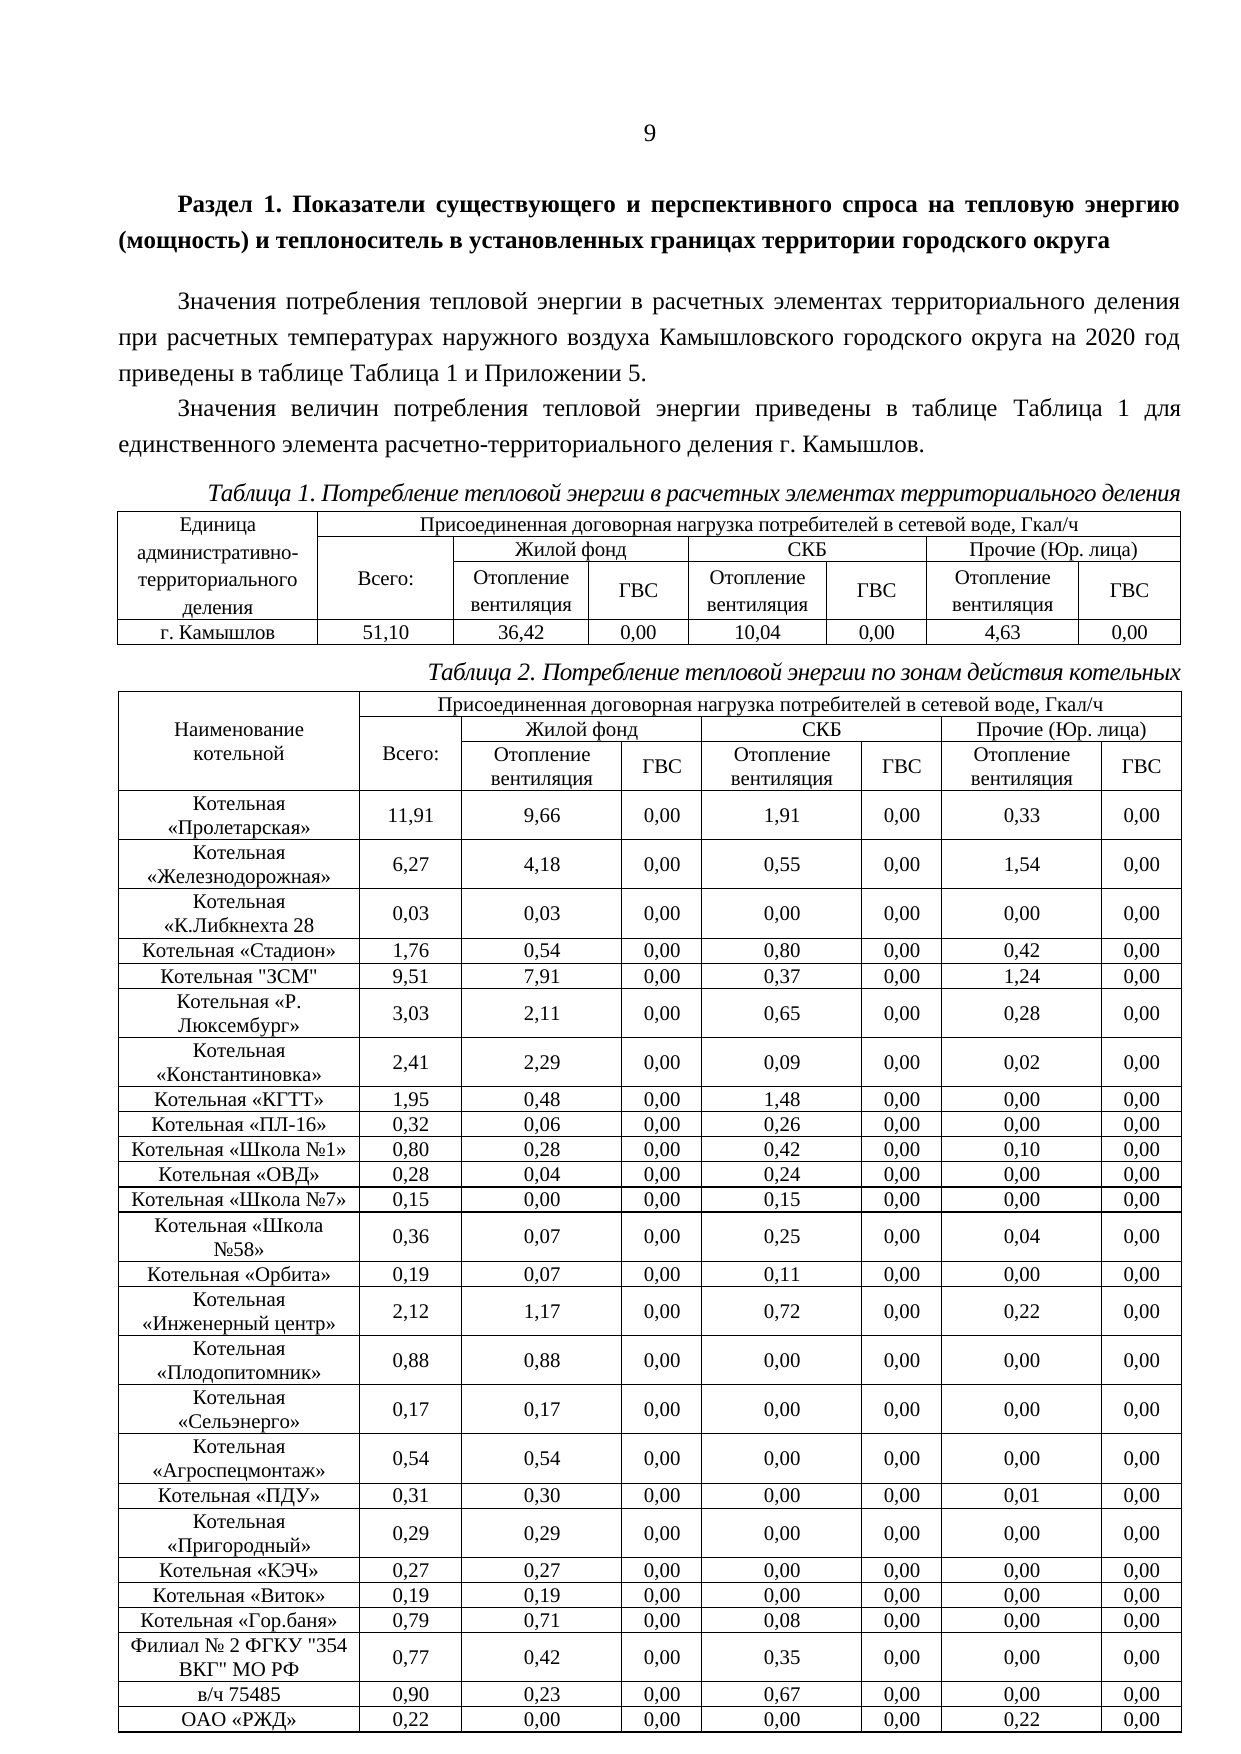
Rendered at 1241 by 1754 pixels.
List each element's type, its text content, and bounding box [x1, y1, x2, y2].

table_cell 0,00 [622, 964, 701, 988]
table_cell 0,00 [862, 1287, 941, 1335]
table_cell 0,03 [360, 889, 461, 937]
table_cell Котельная «Орбита» [119, 1262, 359, 1286]
table_cell 0,00 [862, 1434, 941, 1482]
table_cell 0,00 [942, 1509, 1101, 1557]
table_cell 0,00 [862, 939, 941, 962]
table_cell 0,00 [862, 1707, 941, 1731]
table_cell Прочие (Юр. лица) [927, 537, 1180, 561]
table_cell 0,22 [942, 1287, 1101, 1335]
table_cell 0,07 [462, 1213, 621, 1261]
table_cell Жилой фонд [454, 537, 688, 561]
table_cell 0,42 [942, 939, 1101, 962]
table_cell 0,35 [702, 1633, 861, 1681]
table_cell 0,00 [862, 1558, 941, 1582]
table_cell 2,11 [462, 989, 621, 1037]
table_cell 1,95 [360, 1087, 461, 1111]
table_cell 0,00 [462, 1707, 621, 1731]
table_cell 0,42 [702, 1137, 861, 1161]
table_cell 0,00 [1102, 964, 1181, 988]
table_cell 0,00 [702, 1385, 861, 1433]
table_cell 0,22 [360, 1707, 461, 1731]
table_cell 3,03 [360, 989, 461, 1037]
table_cell СКБ [689, 537, 926, 561]
table_cell 0,00 [1102, 840, 1181, 888]
table_cell 0,00 [1102, 1262, 1181, 1286]
table_cell 0,00 [1102, 1385, 1181, 1433]
table_cell 0,00 [942, 1336, 1101, 1384]
table_cell 0,00 [622, 1633, 701, 1681]
table_cell 0,00 [1102, 1558, 1181, 1582]
table_cell 0,00 [1102, 1038, 1181, 1086]
table_cell 0,00 [942, 1188, 1101, 1211]
table_header Наименование котельной [119, 692, 359, 790]
table_cell 0,00 [942, 1112, 1101, 1136]
table_cell 0,06 [462, 1112, 621, 1136]
table_cell 1,54 [942, 840, 1101, 888]
table_cell ГВС [1079, 562, 1180, 619]
table_cell Отопление вентиляция [927, 562, 1078, 619]
table_cell Котельная «Плодопитомник» [119, 1336, 359, 1384]
table_cell 1,76 [360, 939, 461, 962]
table_cell Котельная «КГТТ» [119, 1087, 359, 1111]
table_cell 0,00 [862, 1608, 941, 1632]
table_cell 0,55 [702, 840, 861, 888]
table_cell 9,66 [462, 791, 621, 839]
table_cell 0,00 [942, 889, 1101, 937]
table_cell 0,00 [702, 1336, 861, 1384]
table_cell 0,25 [702, 1213, 861, 1261]
table_cell 0,00 [1102, 989, 1181, 1037]
table_cell 0,88 [462, 1336, 621, 1384]
table_cell Котельная «Пригородный» [119, 1509, 359, 1557]
table_cell Котельная «ОВД» [119, 1162, 359, 1186]
table_cell Отопление вентиляция [942, 742, 1101, 790]
text Таблица 1. Потребление тепловой энергии в расчетных элементах территориального деления [118, 478, 1181, 507]
table_cell 0,00 [827, 620, 926, 644]
table_cell 0,00 [622, 1608, 701, 1632]
table_cell 0,17 [360, 1385, 461, 1433]
table_cell 0,00 [622, 989, 701, 1037]
table_cell 0,00 [622, 889, 701, 937]
table_cell 0,00 [702, 889, 861, 937]
table_cell 0,00 [942, 1583, 1101, 1607]
table_cell 36,42 [454, 620, 588, 644]
table_cell 0,00 [1102, 1509, 1181, 1557]
table_cell 0,03 [462, 889, 621, 937]
table_cell 9,51 [360, 964, 461, 988]
table_cell 0,00 [862, 1087, 941, 1111]
table_cell 0,30 [462, 1484, 621, 1507]
table_cell ОАО «РЖД» [119, 1707, 359, 1731]
table_cell Котельная "ЗСМ" [119, 964, 359, 988]
table_cell 2,12 [360, 1287, 461, 1335]
text Значения потребления тепловой энергии в расчетных элементах территориального деления при расчетных температурах наружного воздуха Камышловского городского округа на 2020 год приведены в таблице Таблица 1 и Приложении 5. [118, 286, 1181, 386]
table_cell 0,00 [862, 989, 941, 1037]
table_cell 0,42 [462, 1633, 621, 1681]
table_cell 0,31 [360, 1484, 461, 1507]
table_cell ГВС [862, 742, 941, 790]
table_cell 0,00 [622, 840, 701, 888]
table_cell 0,00 [1102, 1434, 1181, 1482]
table_cell 0,00 [942, 1682, 1101, 1706]
table_cell 0,00 [942, 1262, 1101, 1286]
table_cell 0,00 [622, 1558, 701, 1582]
table_cell 0,00 [1102, 791, 1181, 839]
table_cell 0,00 [622, 1038, 701, 1086]
table_cell 0,00 [862, 1162, 941, 1186]
table_cell 0,00 [702, 1707, 861, 1731]
table_cell 0,19 [360, 1583, 461, 1607]
table_cell 0,00 [942, 1608, 1101, 1632]
table_cell 0,00 [1102, 1137, 1181, 1161]
table_cell 0,10 [942, 1137, 1101, 1161]
table_cell 0,00 [1102, 1707, 1181, 1731]
table_cell 0,36 [360, 1213, 461, 1261]
table_cell ГВС [589, 562, 688, 619]
table_cell 0,67 [702, 1682, 861, 1706]
table_cell 0,00 [862, 1583, 941, 1607]
table_cell 0,00 [622, 1112, 701, 1136]
table_cell 0,00 [702, 1434, 861, 1482]
table_cell 0,90 [360, 1682, 461, 1706]
table_cell Котельная «ПДУ» [119, 1484, 359, 1507]
table_cell 0,00 [622, 1385, 701, 1433]
table_cell 0,00 [622, 1583, 701, 1607]
table_cell 0,71 [462, 1608, 621, 1632]
table_cell 0,00 [942, 1558, 1101, 1582]
table_cell 0,00 [1102, 1213, 1181, 1261]
table_cell 0,00 [1102, 1087, 1181, 1111]
table_cell 0,00 [942, 1162, 1101, 1186]
table_cell Прочие (Юр. лица) [942, 717, 1181, 741]
table_cell 1,17 [462, 1287, 621, 1335]
table_cell 0,00 [622, 791, 701, 839]
table_cell 0,00 [942, 1434, 1101, 1482]
table_cell 0,72 [702, 1287, 861, 1335]
table_cell 0,00 [862, 1509, 941, 1557]
table_cell Котельная «Константиновка» [119, 1038, 359, 1086]
table_cell 7,91 [462, 964, 621, 988]
table_cell 0,00 [862, 1484, 941, 1507]
table_cell 0,00 [1102, 1608, 1181, 1632]
table_cell 0,08 [702, 1608, 861, 1632]
table_cell 0,00 [622, 1262, 701, 1286]
table_cell 0,00 [1102, 1287, 1181, 1335]
table_cell Котельная «Агроспецмонтаж» [119, 1434, 359, 1482]
table_cell 0,00 [1102, 1682, 1181, 1706]
table_cell 0,48 [462, 1087, 621, 1111]
table_cell 0,28 [462, 1137, 621, 1161]
table_cell 0,00 [702, 1509, 861, 1557]
table_cell 11,91 [360, 791, 461, 839]
table_cell Котельная «Школа №1» [119, 1137, 359, 1161]
table_cell 0,79 [360, 1608, 461, 1632]
table_cell 4,18 [462, 840, 621, 888]
table_cell 0,00 [1102, 1583, 1181, 1607]
table_cell 6,27 [360, 840, 461, 888]
table_cell 1,48 [702, 1087, 861, 1111]
table_cell 51,10 [318, 620, 453, 644]
table_header Присоединенная договорная нагрузка потребителей в сетевой воде, Гкал/ч [360, 692, 1181, 716]
table_cell ГВС [622, 742, 701, 790]
table_header Единица административно-территориального деления [118, 512, 317, 619]
table_cell 0,54 [360, 1434, 461, 1482]
table_cell Котельная «Р. Люксембург» [119, 989, 359, 1037]
table_cell 2,29 [462, 1038, 621, 1086]
table_cell 0,00 [622, 1213, 701, 1261]
table_cell Филиал № 2 ФГКУ "354 ВКГ" МО РФ [119, 1633, 359, 1681]
table_cell 0,00 [942, 1633, 1101, 1681]
table_cell 10,04 [689, 620, 826, 644]
table_cell 0,00 [862, 1633, 941, 1681]
table_cell 0,00 [622, 939, 701, 962]
table_cell 0,02 [942, 1038, 1101, 1086]
table_cell 0,00 [862, 1188, 941, 1211]
table_cell Жилой фонд [462, 717, 701, 741]
table_cell 0,00 [622, 1287, 701, 1335]
table_cell г. Камышлов [118, 620, 317, 644]
table_cell 0,00 [942, 1385, 1101, 1433]
table_cell Котельная «Стадион» [119, 939, 359, 962]
table_cell 0,00 [1102, 1336, 1181, 1384]
table_cell СКБ [702, 717, 941, 741]
table_cell 0,00 [1102, 1162, 1181, 1186]
table_cell 0,00 [622, 1434, 701, 1482]
table_cell 0,00 [1102, 1112, 1181, 1136]
table_cell Отопление вентиляция [689, 562, 826, 619]
table_cell 0,00 [862, 1262, 941, 1286]
table_cell Отопление вентиляция [462, 742, 621, 790]
table_cell 0,22 [942, 1707, 1101, 1731]
table_cell 0,00 [862, 889, 941, 937]
table_cell 0,00 [622, 1509, 701, 1557]
table_cell Котельная «КЭЧ» [119, 1558, 359, 1582]
table_cell 0,27 [360, 1558, 461, 1582]
text Таблица 2. Потребление тепловой энергии по зонам действия котельных [118, 657, 1181, 686]
table_cell Котельная «Виток» [119, 1583, 359, 1607]
table_cell 0,00 [862, 791, 941, 839]
table_cell 0,19 [462, 1583, 621, 1607]
table_cell 0,54 [462, 1434, 621, 1482]
table_cell 0,33 [942, 791, 1101, 839]
table_cell 0,80 [702, 939, 861, 962]
table_cell Котельная «Инженерный центр» [119, 1287, 359, 1335]
table_cell 0,00 [589, 620, 688, 644]
table_cell 0,00 [1102, 1484, 1181, 1507]
table_cell 0,00 [622, 1162, 701, 1186]
table_cell 1,91 [702, 791, 861, 839]
table_cell 0,54 [462, 939, 621, 962]
table_cell 4,63 [927, 620, 1078, 644]
table_cell 0,00 [702, 1558, 861, 1582]
table_cell 0,37 [702, 964, 861, 988]
table_header Присоединенная договорная нагрузка потребителей в сетевой воде, Гкал/ч [318, 512, 1180, 536]
table_cell 0,27 [462, 1558, 621, 1582]
table_cell 0,00 [702, 1583, 861, 1607]
table_cell Котельная «Школа №7» [119, 1188, 359, 1211]
table_cell 0,00 [862, 1137, 941, 1161]
table_cell Отопление вентиляция [702, 742, 861, 790]
table_cell 0,11 [702, 1262, 861, 1286]
table_cell Котельная «К.Либкнехта 28 [119, 889, 359, 937]
subtitle Раздел 1. Показатели существующего и перспективного спроса на тепловую энергию (мощность) и теплоноситель в установленных границах территории городского округа [118, 189, 1181, 253]
table_cell ГВС [827, 562, 926, 619]
table_cell 0,17 [462, 1385, 621, 1433]
table_cell 0,07 [462, 1262, 621, 1286]
table_cell Котельная «Гор.баня» [119, 1608, 359, 1632]
table_cell Котельная «ПЛ-16» [119, 1112, 359, 1136]
table_cell 0,00 [1102, 1188, 1181, 1211]
table_cell 0,00 [462, 1188, 621, 1211]
table_cell 0,00 [862, 1038, 941, 1086]
table_cell Отопление вентиляция [454, 562, 588, 619]
table_cell 0,28 [360, 1162, 461, 1186]
table_cell Котельная «Железнодорожная» [119, 840, 359, 888]
table_cell 0,00 [702, 1484, 861, 1507]
table_cell 0,88 [360, 1336, 461, 1384]
table_cell 0,00 [862, 1682, 941, 1706]
table_cell Всего: [360, 717, 461, 790]
table_cell 0,00 [862, 840, 941, 888]
table_cell 0,00 [862, 1336, 941, 1384]
table_cell 0,24 [702, 1162, 861, 1186]
table_cell 0,00 [862, 1385, 941, 1433]
table_cell 0,00 [622, 1484, 701, 1507]
table_cell 0,15 [360, 1188, 461, 1211]
table_cell 0,01 [942, 1484, 1101, 1507]
table_cell Котельная «Сельэнерго» [119, 1385, 359, 1433]
table_cell 2,41 [360, 1038, 461, 1086]
table_cell 0,04 [462, 1162, 621, 1186]
table_cell 0,77 [360, 1633, 461, 1681]
table_cell 0,00 [1079, 620, 1180, 644]
table_cell 0,29 [462, 1509, 621, 1557]
table_cell 0,00 [622, 1336, 701, 1384]
table_cell 0,00 [1102, 939, 1181, 962]
table_cell 0,00 [622, 1707, 701, 1731]
table_cell 0,00 [862, 1213, 941, 1261]
table_cell 0,26 [702, 1112, 861, 1136]
table_cell 0,23 [462, 1682, 621, 1706]
table_cell 1,24 [942, 964, 1101, 988]
table_cell 0,00 [862, 964, 941, 988]
table_cell 0,04 [942, 1213, 1101, 1261]
table_cell ГВС [1102, 742, 1181, 790]
table_cell 0,00 [622, 1188, 701, 1211]
table_cell 0,80 [360, 1137, 461, 1161]
table_cell 0,00 [1102, 889, 1181, 937]
table_cell 0,32 [360, 1112, 461, 1136]
table_cell Котельная «Пролетарская» [119, 791, 359, 839]
table_cell 0,00 [622, 1682, 701, 1706]
table_cell 0,00 [622, 1137, 701, 1161]
text Значения величин потребления тепловой энергии приведены в таблице Таблица 1 для единственного элемента расчетно-территориального деления г. Камышлов. [118, 393, 1181, 458]
table_cell 0,29 [360, 1509, 461, 1557]
table_cell 0,19 [360, 1262, 461, 1286]
table_cell 0,28 [942, 989, 1101, 1037]
table_cell в/ч 75485 [119, 1682, 359, 1706]
table_cell 0,65 [702, 989, 861, 1037]
table_cell 0,00 [942, 1087, 1101, 1111]
table_cell 0,00 [862, 1112, 941, 1136]
table_cell 0,09 [702, 1038, 861, 1086]
table_cell 0,00 [622, 1087, 701, 1111]
table_cell 0,00 [1102, 1633, 1181, 1681]
table_cell Всего: [318, 537, 453, 619]
table_cell 0,15 [702, 1188, 861, 1211]
table_cell Котельная «Школа №58» [119, 1213, 359, 1261]
